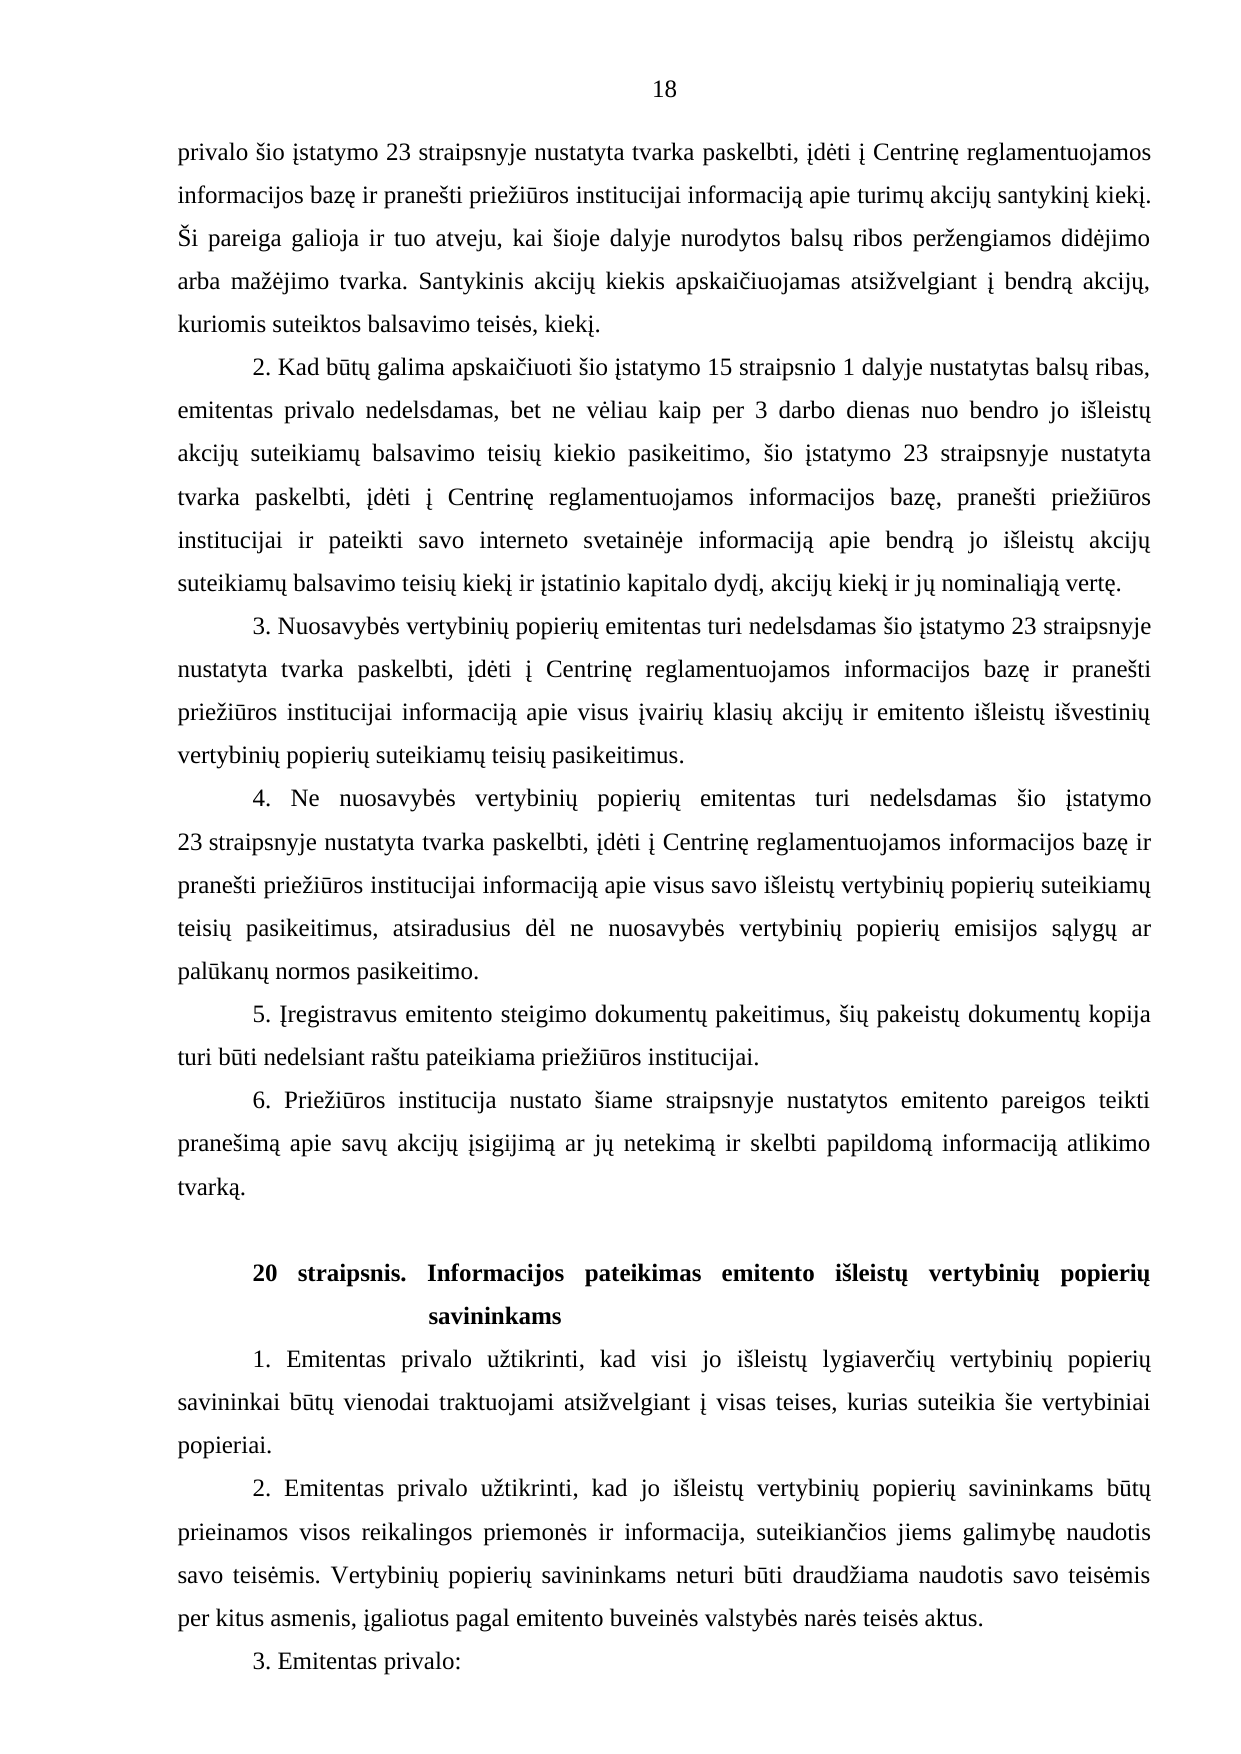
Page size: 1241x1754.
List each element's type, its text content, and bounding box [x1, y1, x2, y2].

text 1. Emitentas privalo užtikrinti, kad visi jo išleistų lygiaverčių vertybinių popierių savininkai būtų vienodai traktuojami atsižvelgiant į visas teises, kurias suteikia šie vertybiniai popieriai. [177, 1344, 1152, 1459]
text 5. Įregistravus emitento steigimo dokumentų pakeitimus, šių pakeistų dokumentų kopija turi būti nedelsiant raštu pateikiama priežiūros institucijai. [177, 999, 1152, 1071]
text 6. Priežiūros institucija nustato šiame straipsnyje nustatytos emitento pareigos teikti pranešimą apie savų akcijų įsigijimą ar jų netekimą ir skelbti papildomą informaciją atlikimo tvarką. [177, 1085, 1152, 1200]
text 3. Emitentas privalo: [177, 1646, 1152, 1675]
text 3. Nuosavybės vertybinių popierių emitentas turi nedelsdamas šio įstatymo 23 straipsnyje nustatyta tvarka paskelbti, įdėti į Centrinę reglamentuojamos informacijos bazę ir pranešti priežiūros institucijai informaciją apie visus įvairių klasių akcijų ir emitento išleistų išvestinių vertybinių popierių suteikiamų teisių pasikeitimus. [177, 611, 1152, 769]
text 20 straipsnis. Informacijos pateikimas emitento išleistų vertybinių popierių savininkams [252, 1258, 1152, 1330]
text 2. Kad būtų galima apskaičiuoti šio įstatymo 15 straipsnio 1 dalyje nustatytas balsų ribas, emitentas privalo nedelsdamas, bet ne vėliau kaip per 3 darbo dienas nuo bendro jo išleistų akcijų suteikiamų balsavimo teisių kiekio pasikeitimo, šio įstatymo 23 straipsnyje nustatyta tvarka paskelbti, įdėti į Centrinę reglamentuojamos informacijos bazę, pranešti priežiūros institucijai ir pateikti savo interneto svetainėje informaciją apie bendrą jo išleistų akcijų suteikiamų balsavimo teisių kiekį ir įstatinio kapitalo dydį, akcijų kiekį ir jų nominaliąją vertę. [177, 352, 1152, 597]
text 4. Ne nuosavybės vertybinių popierių emitentas turi nedelsdamas šio įstatymo 23 straipsnyje nustatyta tvarka paskelbti, įdėti į Centrinę reglamentuojamos informacijos bazę ir pranešti priežiūros institucijai informaciją apie visus savo išleistų vertybinių popierių suteikiamų teisių pasikeitimus, atsiradusius dėl ne nuosavybės vertybinių popierių emisijos sąlygų ar palūkanų normos pasikeitimo. [177, 783, 1152, 985]
text 2. Emitentas privalo užtikrinti, kad jo išleistų vertybinių popierių savininkams būtų prieinamos visos reikalingos priemonės ir informacija, suteikiančios jiems galimybę naudotis savo teisėmis. Vertybinių popierių savininkams neturi būti draudžiama naudotis savo teisėmis per kitus asmenis, įgaliotus pagal emitento buveinės valstybės narės teisės aktus. [177, 1473, 1152, 1632]
text privalo šio įstatymo 23 straipsnyje nustatyta tvarka paskelbti, įdėti į Centrinę reglamentuojamos informacijos bazę ir pranešti priežiūros institucijai informaciją apie turimų akcijų santykinį kiekį. Ši pareiga galioja ir tuo atveju, kai šioje dalyje nurodytos balsų ribos peržengiamos didėjimo arba mažėjimo tvarka. Santykinis akcijų kiekis apskaičiuojamas atsižvelgiant į bendrą akcijų, kuriomis suteiktos balsavimo teisės, kiekį. [177, 137, 1152, 338]
